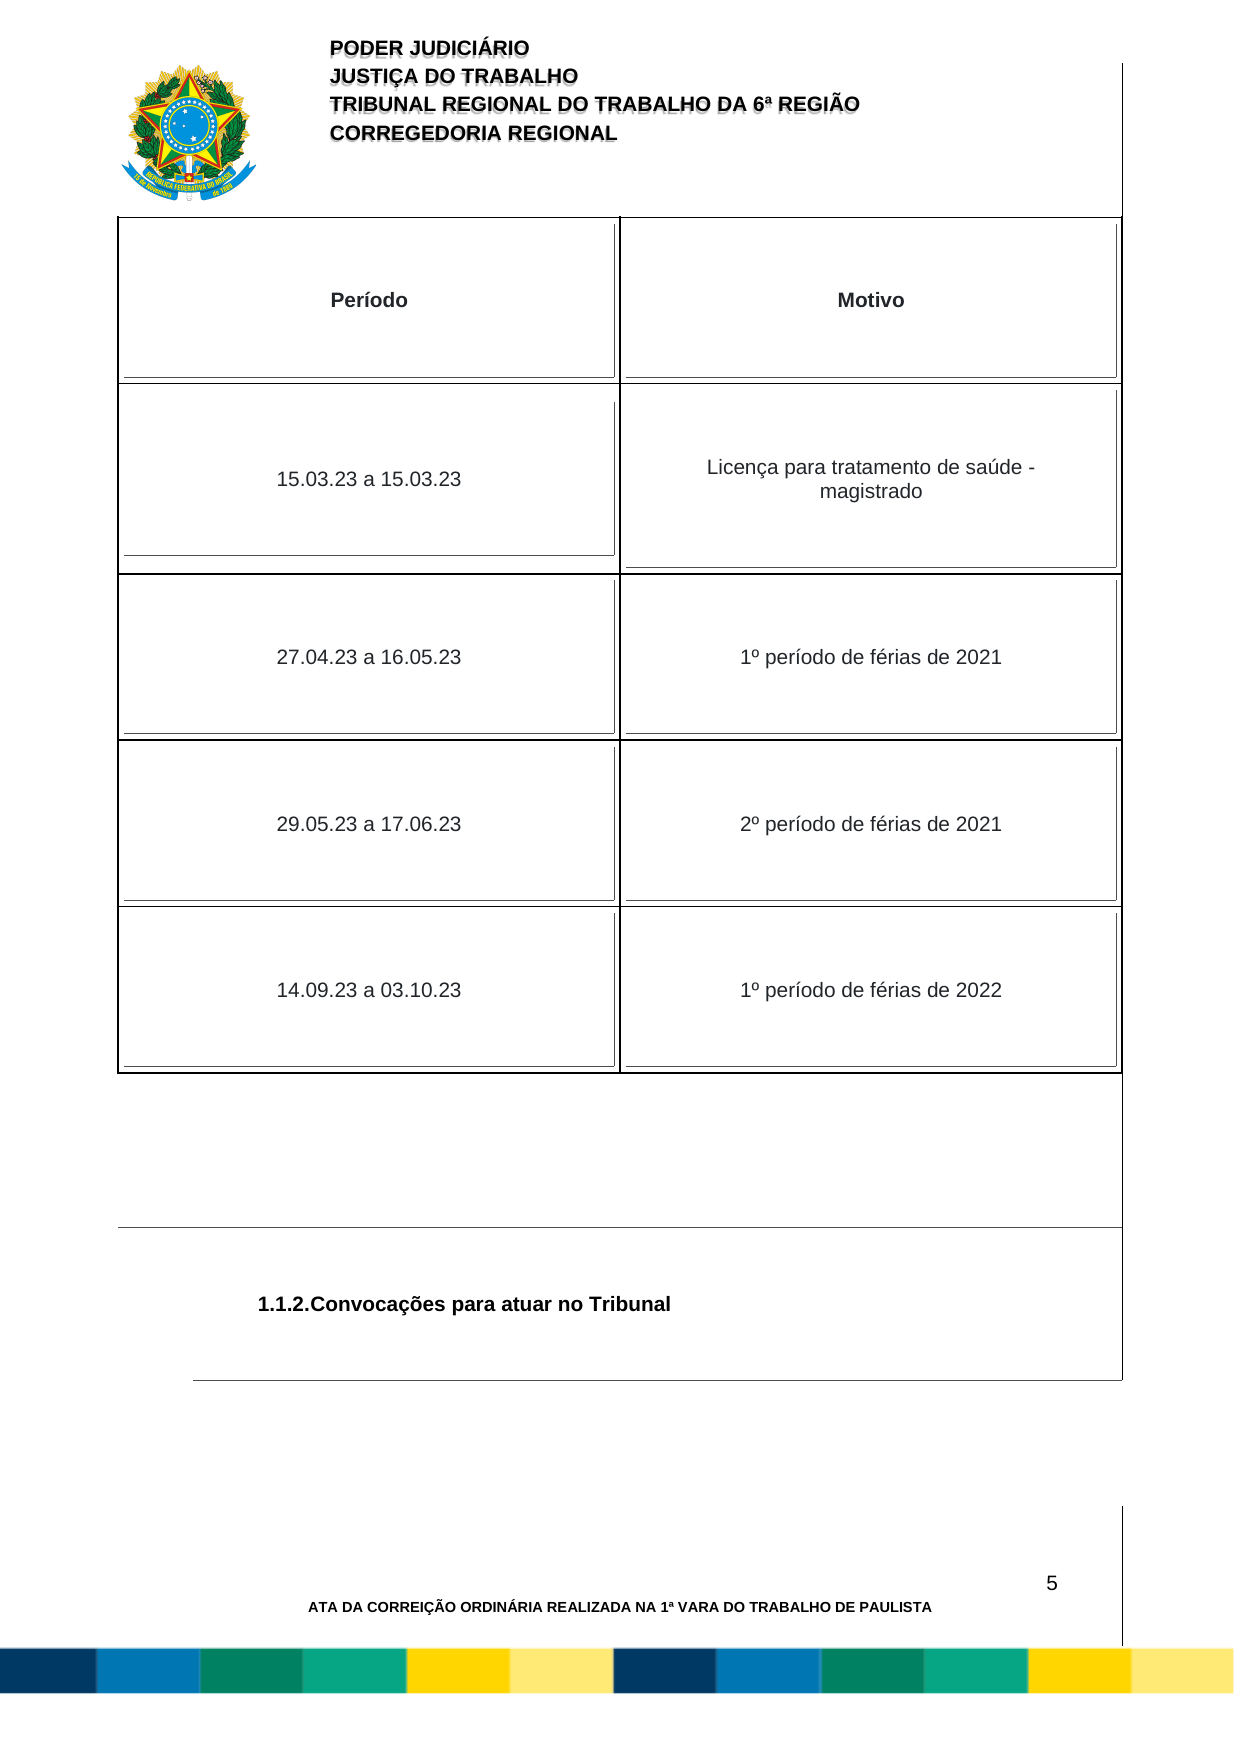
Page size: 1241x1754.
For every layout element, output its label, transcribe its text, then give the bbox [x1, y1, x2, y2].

table_header Número do Processo [119, 218, 619, 383]
table_header Data da ocorrência [119, 384, 619, 573]
table_cell Rito Sumaríssimo [119, 575, 619, 739]
table_cell CAMILA AUGUSTA CABRAL VASCONCELLOS [119, 907, 619, 1072]
table_cell 01.02.2024 [621, 741, 1121, 906]
table_cell 1 [119, 741, 619, 906]
table_header Dias Conclusos [621, 218, 1121, 383]
table_cell Rito Sumaríssimo [621, 907, 1121, 1072]
table_cell ANA CAROLINA BULHOES CALHEIROS [621, 384, 1121, 573]
table_cell GÊNISON CIRILO CABRAL [193, 1227, 1122, 1380]
table_cell 0000207-31.2023.5.06.0121 [621, 575, 1121, 739]
